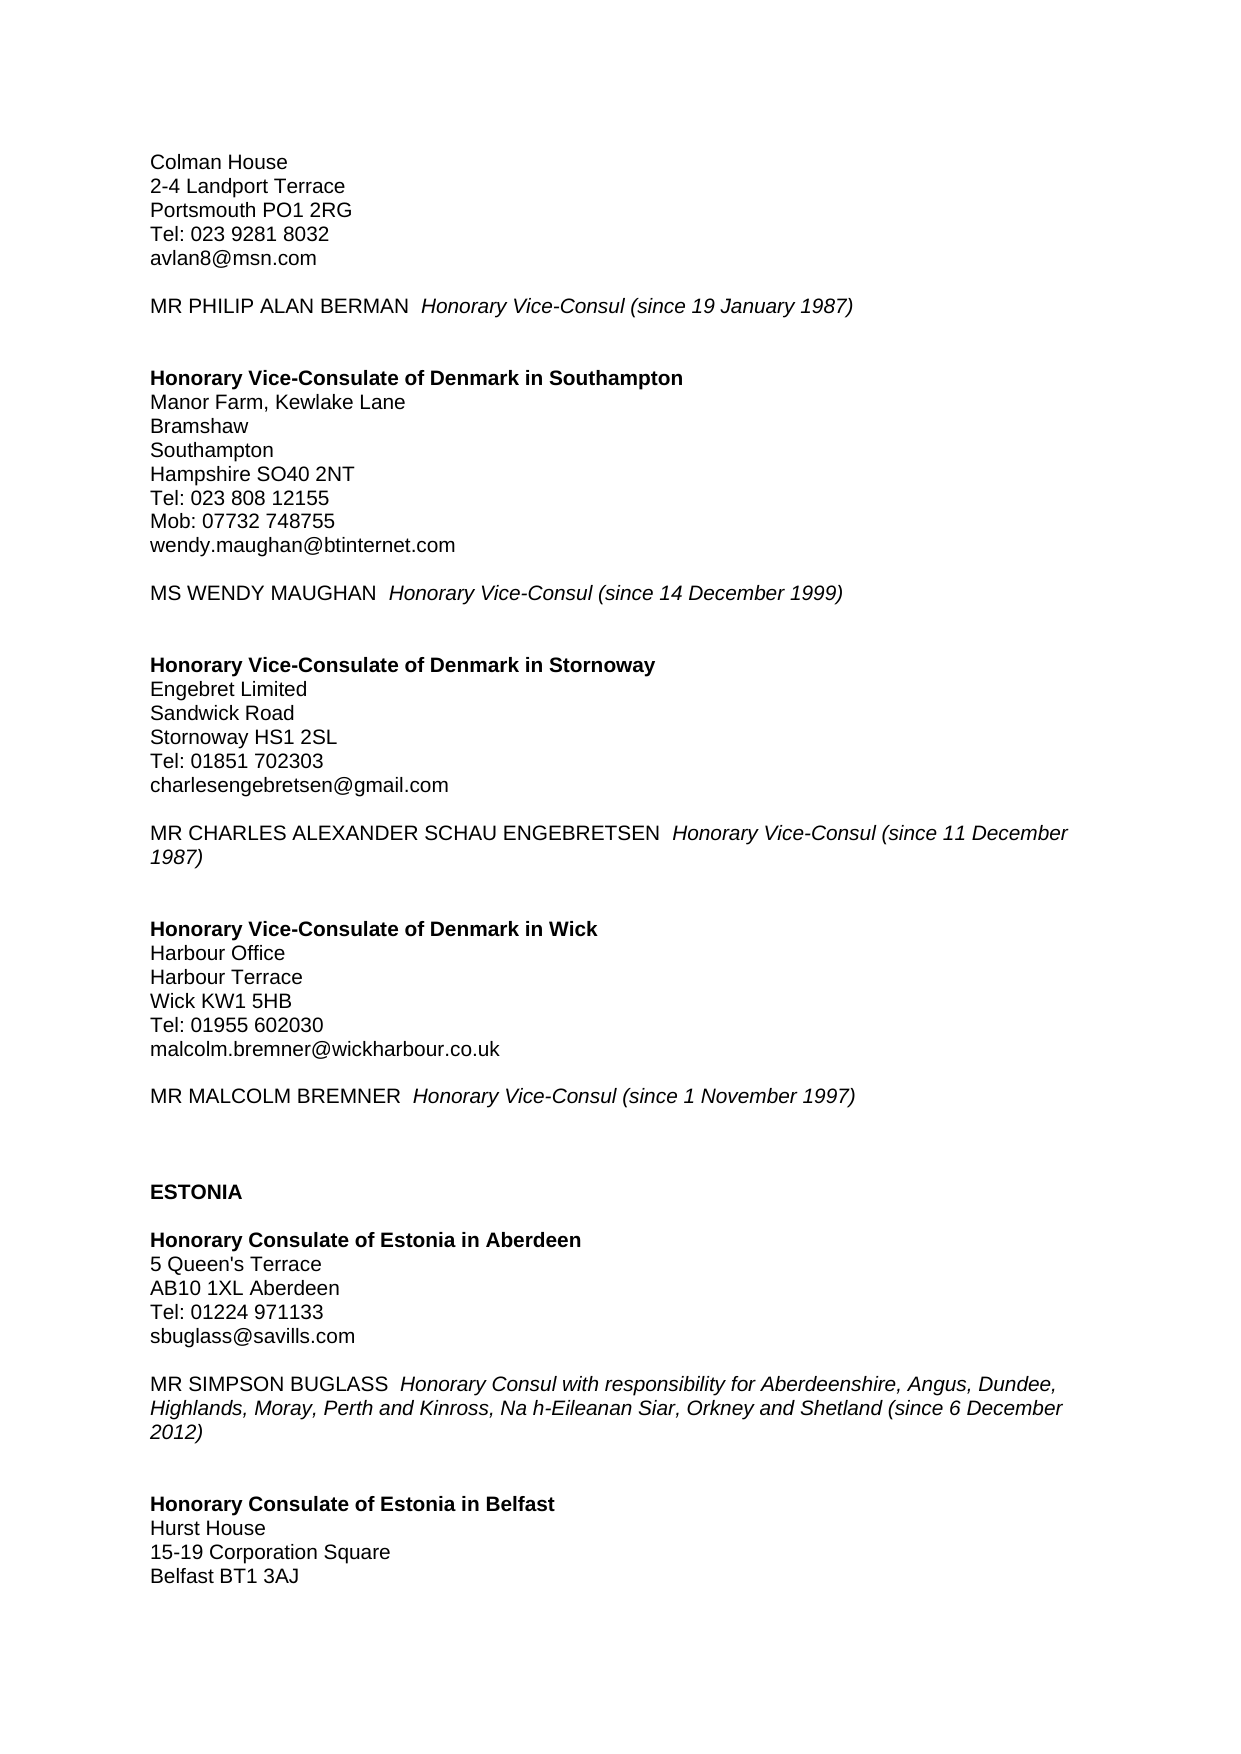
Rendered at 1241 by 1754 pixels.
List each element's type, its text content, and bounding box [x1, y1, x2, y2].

text Tel: 01851 702303 [150, 749, 1090, 773]
text avlan8@msn.com [150, 246, 1090, 270]
text MR PHILIP ALAN BERMAN Honorary Vice-Consul (since 19 January 1987) [150, 294, 1090, 318]
text 2-4 Landport Terrace [150, 174, 1090, 198]
text Tel: 023 9281 8032 [150, 222, 1090, 246]
text Honorary Consulate of Estonia in Aberdeen [150, 1228, 1090, 1252]
text Honorary Vice-Consulate of Denmark in Wick [150, 917, 1090, 941]
text Wick KW1 5HB [150, 988, 1090, 1012]
text Honorary Vice-Consulate of Denmark in Stornoway [150, 653, 1090, 677]
text MR SIMPSON BUGLASS Honorary Consul with responsibility for Aberdeenshire, Angus, Dundee, Highlands, Moray, Perth and Kinross, Na h-Eileanan Siar, Orkney and Shetland (since 6 December 2012) [150, 1372, 1090, 1444]
text Harbour Office [150, 941, 1090, 964]
text charlesengebretsen@gmail.com [150, 773, 1090, 797]
text Colman House [150, 150, 1090, 174]
text malcolm.bremner@wickharbour.co.uk [150, 1036, 1090, 1060]
text Hampshire SO40 2NT [150, 461, 1090, 485]
text ESTONIA [150, 1180, 1090, 1204]
text Honorary Consulate of Estonia in Belfast [150, 1492, 1090, 1516]
text Mob: 07732 748755 [150, 509, 1090, 533]
text Manor Farm, Kewlake Lane [150, 389, 1090, 413]
text MS WENDY MAUGHAN Honorary Vice-Consul (since 14 December 1999) [150, 581, 1090, 605]
text Harbour Terrace [150, 964, 1090, 988]
text Hurst House [150, 1516, 1090, 1539]
text Southampton [150, 437, 1090, 461]
text Portsmouth PO1 2RG [150, 198, 1090, 222]
text Belfast BT1 3AJ [150, 1563, 1090, 1587]
text MR MALCOLM BREMNER Honorary Vice-Consul (since 1 November 1997) [150, 1084, 1090, 1108]
text 5 Queen's Terrace [150, 1252, 1090, 1276]
text Tel: 023 808 12155 [150, 485, 1090, 509]
text Engebret Limited [150, 677, 1090, 701]
text Honorary Vice-Consulate of Denmark in Southampton [150, 366, 1090, 389]
text MR CHARLES ALEXANDER SCHAU ENGEBRETSEN Honorary Vice-Consul (since 11 December 1987) [150, 821, 1090, 869]
text Bramshaw [150, 413, 1090, 437]
text Stornoway HS1 2SL [150, 725, 1090, 749]
text wendy.maughan@btinternet.com [150, 533, 1090, 557]
text AB10 1XL Aberdeen [150, 1276, 1090, 1300]
text Tel: 01224 971133 [150, 1300, 1090, 1324]
text Sandwick Road [150, 701, 1090, 725]
text Tel: 01955 602030 [150, 1012, 1090, 1036]
text 15-19 Corporation Square [150, 1539, 1090, 1563]
text sbuglass@savills.com [150, 1324, 1090, 1348]
